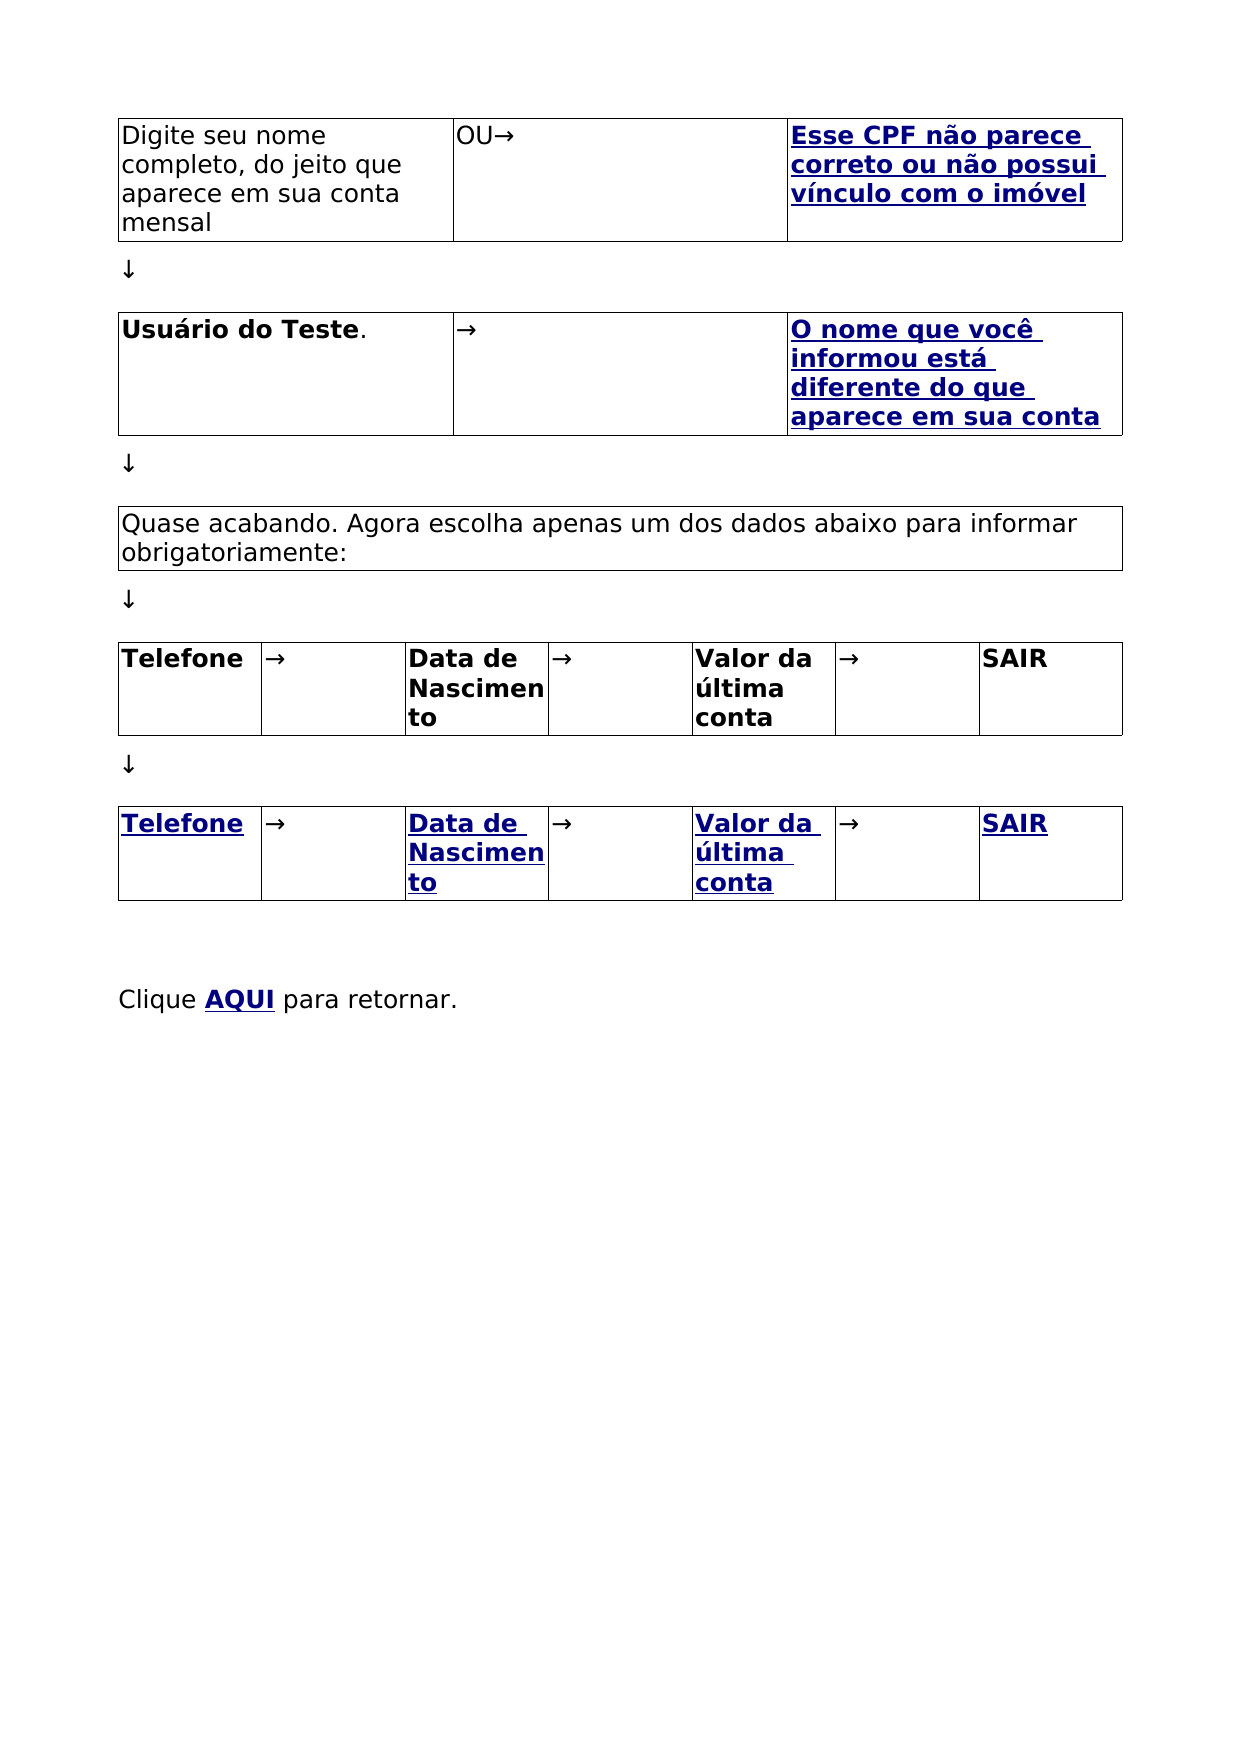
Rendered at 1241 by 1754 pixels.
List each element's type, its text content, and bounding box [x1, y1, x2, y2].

text ↓ [118, 449, 1122, 479]
table_header → [836, 643, 979, 735]
table_header → [454, 313, 787, 435]
table_header Digite seu nome completo, do jeito que aparece em sua conta mensal [119, 119, 453, 241]
table_header Telefone [119, 807, 261, 900]
table_header → [549, 643, 692, 735]
text ↓ [118, 750, 1122, 779]
table_header → [262, 807, 405, 900]
table_header Usuário do Teste. [119, 313, 453, 435]
table_header Telefone [119, 643, 261, 735]
text ↓ [118, 585, 1122, 614]
table_header Esse CPF não parece correto ou não possui vínculo com o imóvel [788, 119, 1122, 241]
table_header O nome que você informou está diferente do que aparece em sua conta [788, 313, 1122, 435]
table_header → [262, 643, 405, 735]
table_header Data de Nascimento [406, 807, 548, 900]
text Clique AQUI para retornar. [118, 986, 1122, 1015]
table_header SAIR [980, 807, 1122, 900]
table_header SAIR [980, 643, 1122, 735]
table_header Quase acabando. Agora escolha apenas um dos dados abaixo para informar obrigatoriamente: [119, 507, 1122, 570]
table_header Valor da última conta [693, 807, 835, 900]
text ↓ [118, 256, 1122, 285]
table_header → [836, 807, 979, 900]
table_header OU→ [454, 119, 787, 241]
table_header Data de Nascimento [406, 643, 548, 735]
table_header → [549, 807, 692, 900]
table_header Valor da última conta [693, 643, 835, 735]
